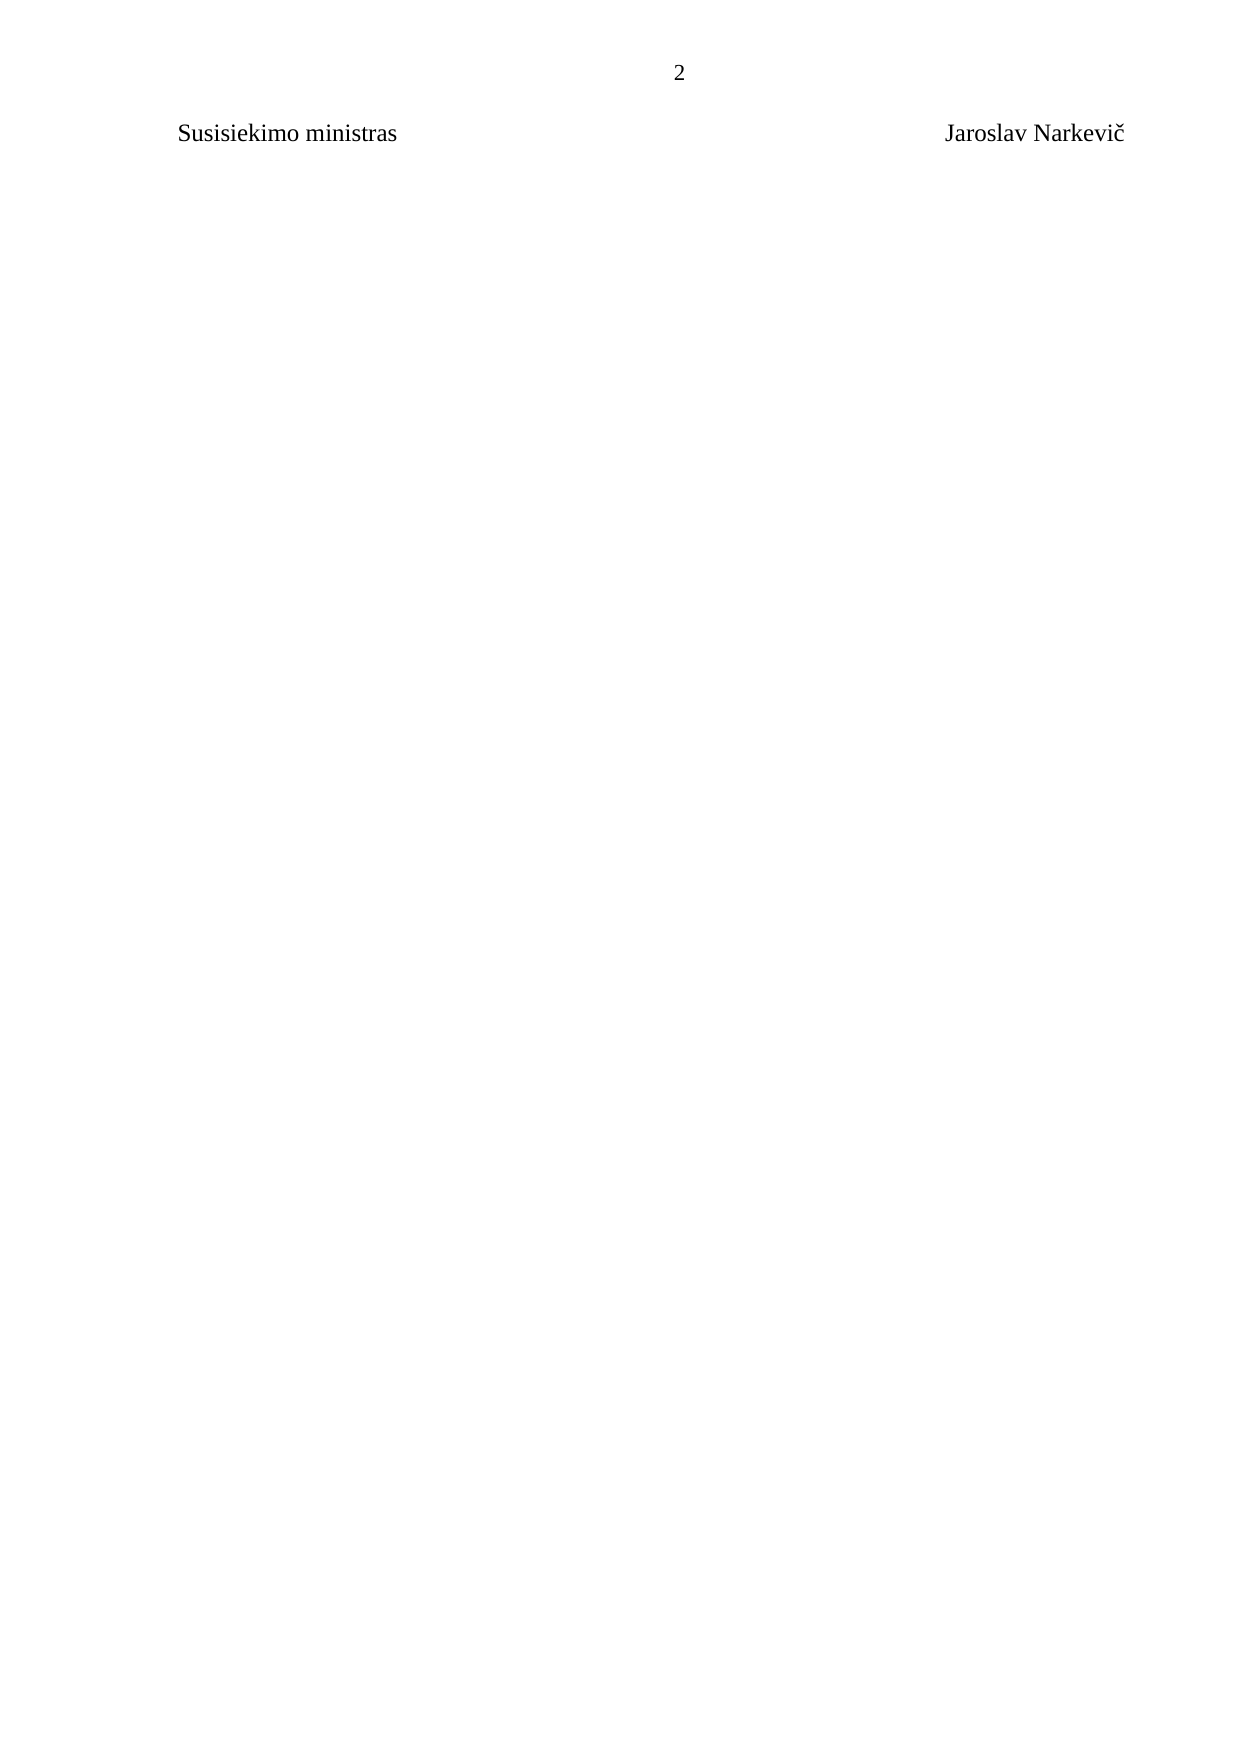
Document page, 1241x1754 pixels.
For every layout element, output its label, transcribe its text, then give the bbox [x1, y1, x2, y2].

text Susisiekimo ministras Jaroslav Narkevič [177, 118, 1181, 147]
